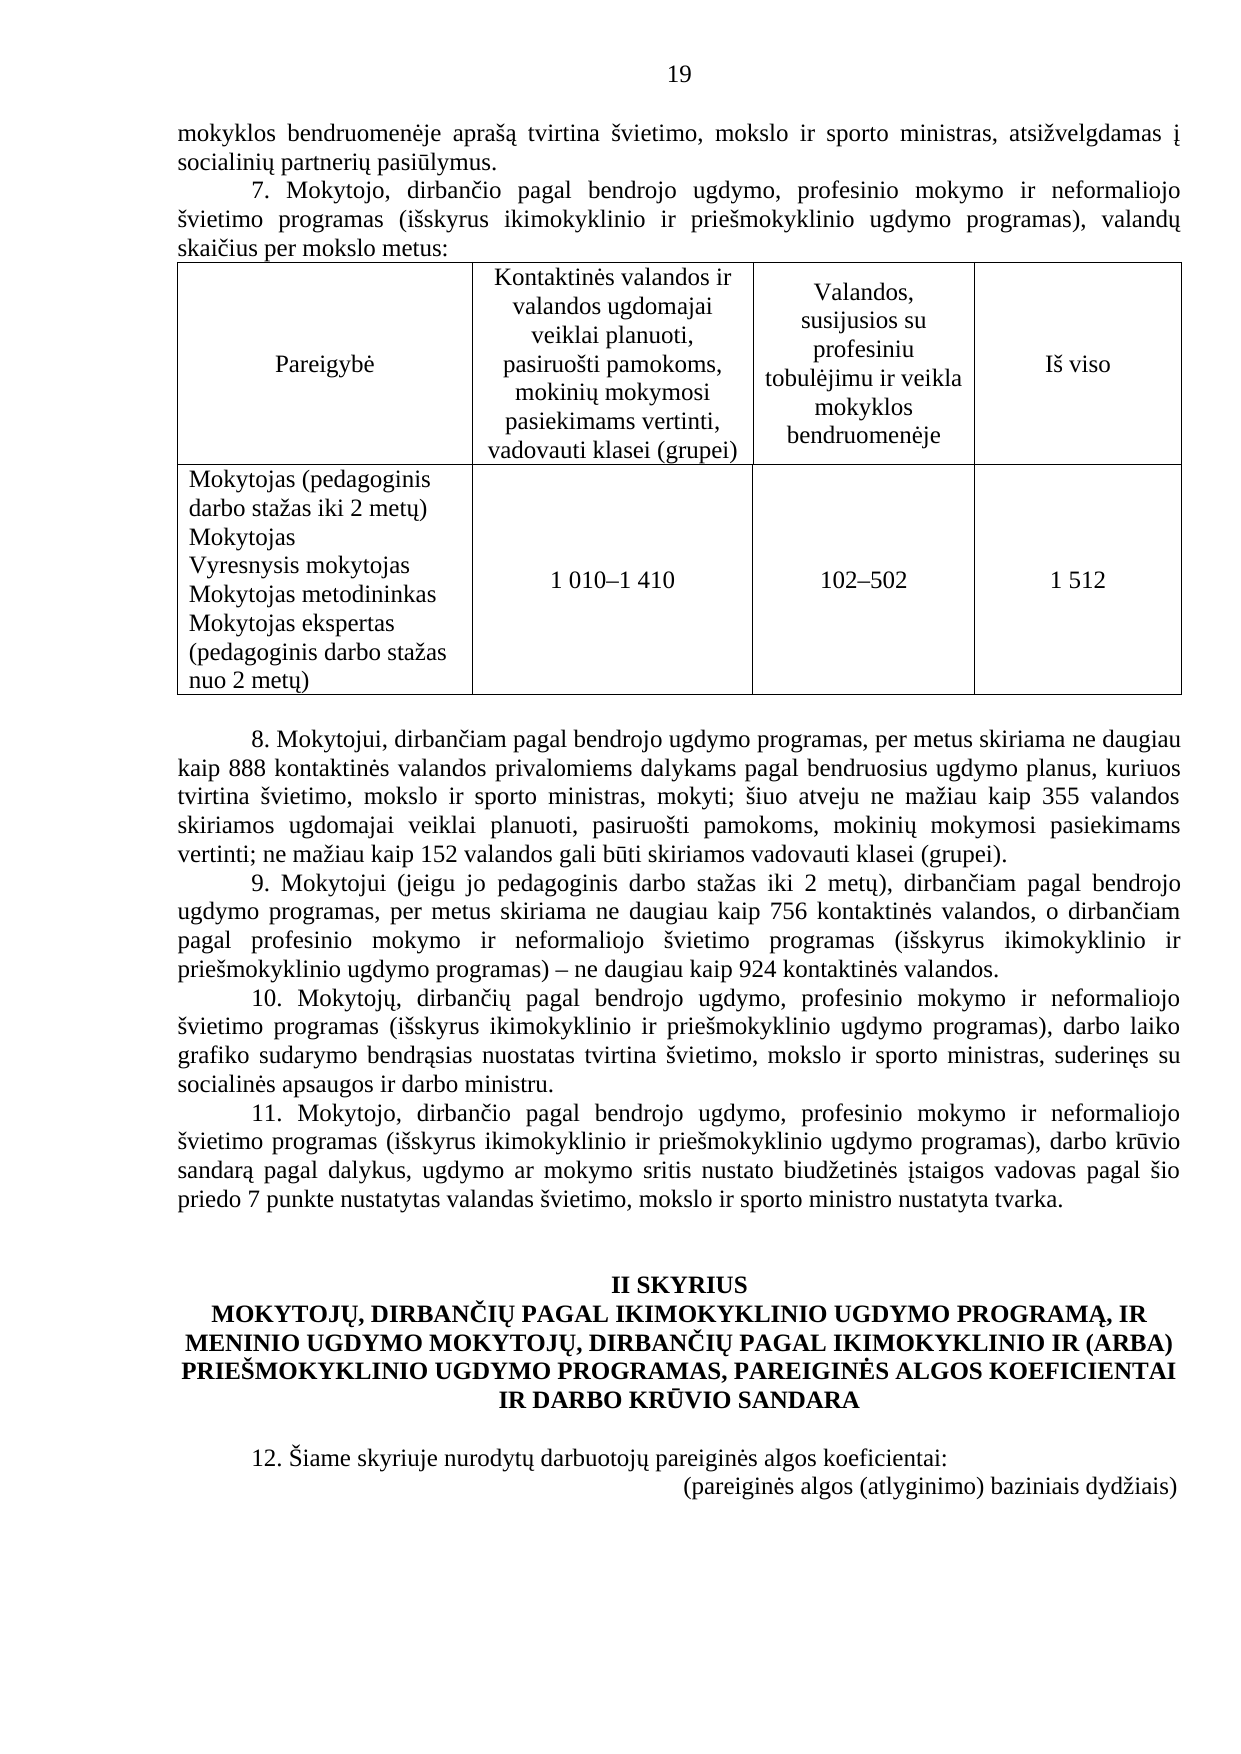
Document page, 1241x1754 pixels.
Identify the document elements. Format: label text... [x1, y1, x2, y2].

table_header Kontaktinės valandos ir valandos ugdomajai veiklai planuoti, pasiruošti pamokoms, mokinių mokymosi pasiekimams vertinti, vadovauti klasei (grupei) [473, 263, 753, 464]
text 8. Mokytojui, dirbančiam pagal bendrojo ugdymo programas, per metus skiriama ne daugiau kaip 888 kontaktinės valandos privalomiems dalykams pagal bendruosius ugdymo planus, kuriuos tvirtina švietimo, mokslo ir sporto ministras, mokyti; šiuo atveju ne mažiau kaip 355 valandos skiriamos ugdomajai veiklai planuoti, pasiruošti pamokoms, mokinių mokymosi pasiekimams vertinti; ne mažiau kaip 152 valandos gali būti skiriamos vadovauti klasei (grupei). [177, 724, 1181, 868]
text (pareiginės algos (atlyginimo) baziniais dydžiais) [177, 1471, 1177, 1500]
table_cell 1 512 [975, 465, 1181, 694]
table_header Iš viso [975, 263, 1181, 464]
text II SKYRIUS [177, 1270, 1181, 1299]
table_cell Mokytojas (pedagoginis darbo stažas iki 2 metų) Mokytojas Vyresnysis mokytojas Mokytojas metodininkas Mokytojas ekspertas (pedagoginis darbo stažas nuo 2 metų) [178, 465, 472, 694]
table_header Pareigybė [178, 263, 472, 464]
text mokyklos bendruomenėje aprašą tvirtina švietimo, mokslo ir sporto ministras, atsižvelgdamas į socialinių partnerių pasiūlymus. [177, 118, 1181, 176]
table_cell 102–502 [753, 465, 974, 694]
text 12. Šiame skyriuje nurodytų darbuotojų pareiginės algos koeficientai: [177, 1443, 1181, 1471]
text 11. Mokytojo, dirbančio pagal bendrojo ugdymo, profesinio mokymo ir neformaliojo švietimo programas (išskyrus ikimokyklinio ir priešmokyklinio ugdymo programas), darbo krūvio sandarą pagal dalykus, ugdymo ar mokymo sritis nustato biudžetinės įstaigos vadovas pagal šio priedo 7 punkte nustatytas valandas švietimo, mokslo ir sporto ministro nustatyta tvarka. [177, 1098, 1181, 1213]
text MOKYTOJŲ, DIRBANČIŲ PAGAL IKIMOKYKLINIO UGDYMO PROGRAMĄ, IR MENINIO UGDYMO MOKYTOJŲ, DIRBANČIŲ PAGAL IKIMOKYKLINIO IR (ARBA) PRIEŠMOKYKLINIO UGDYMO PROGRAMAS, PAREIGINĖS ALGOS KOEFICIENTAI IR DARBO KRŪVIO SANDARA [177, 1299, 1181, 1414]
table_header Valandos, susijusios su profesiniu tobulėjimu ir veikla mokyklos bendruomenėje [754, 263, 974, 464]
text 9. Mokytojui (jeigu jo pedagoginis darbo stažas iki 2 metų), dirbančiam pagal bendrojo ugdymo programas, per metus skiriama ne daugiau kaip 756 kontaktinės valandos, o dirbančiam pagal profesinio mokymo ir neformaliojo švietimo programas (išskyrus ikimokyklinio ir priešmokyklinio ugdymo programas) – ne daugiau kaip 924 kontaktinės valandos. [177, 868, 1181, 983]
text 7. Mokytojo, dirbančio pagal bendrojo ugdymo, profesinio mokymo ir neformaliojo švietimo programas (išskyrus ikimokyklinio ir priešmokyklinio ugdymo programas), valandų skaičius per mokslo metus: [177, 176, 1181, 262]
table_cell 1 010–1 410 [473, 465, 752, 694]
text 10. Mokytojų, dirbančių pagal bendrojo ugdymo, profesinio mokymo ir neformaliojo švietimo programas (išskyrus ikimokyklinio ir priešmokyklinio ugdymo programas), darbo laiko grafiko sudarymo bendrąsias nuostatas tvirtina švietimo, mokslo ir sporto ministras, suderinęs su socialinės apsaugos ir darbo ministru. [177, 983, 1181, 1098]
